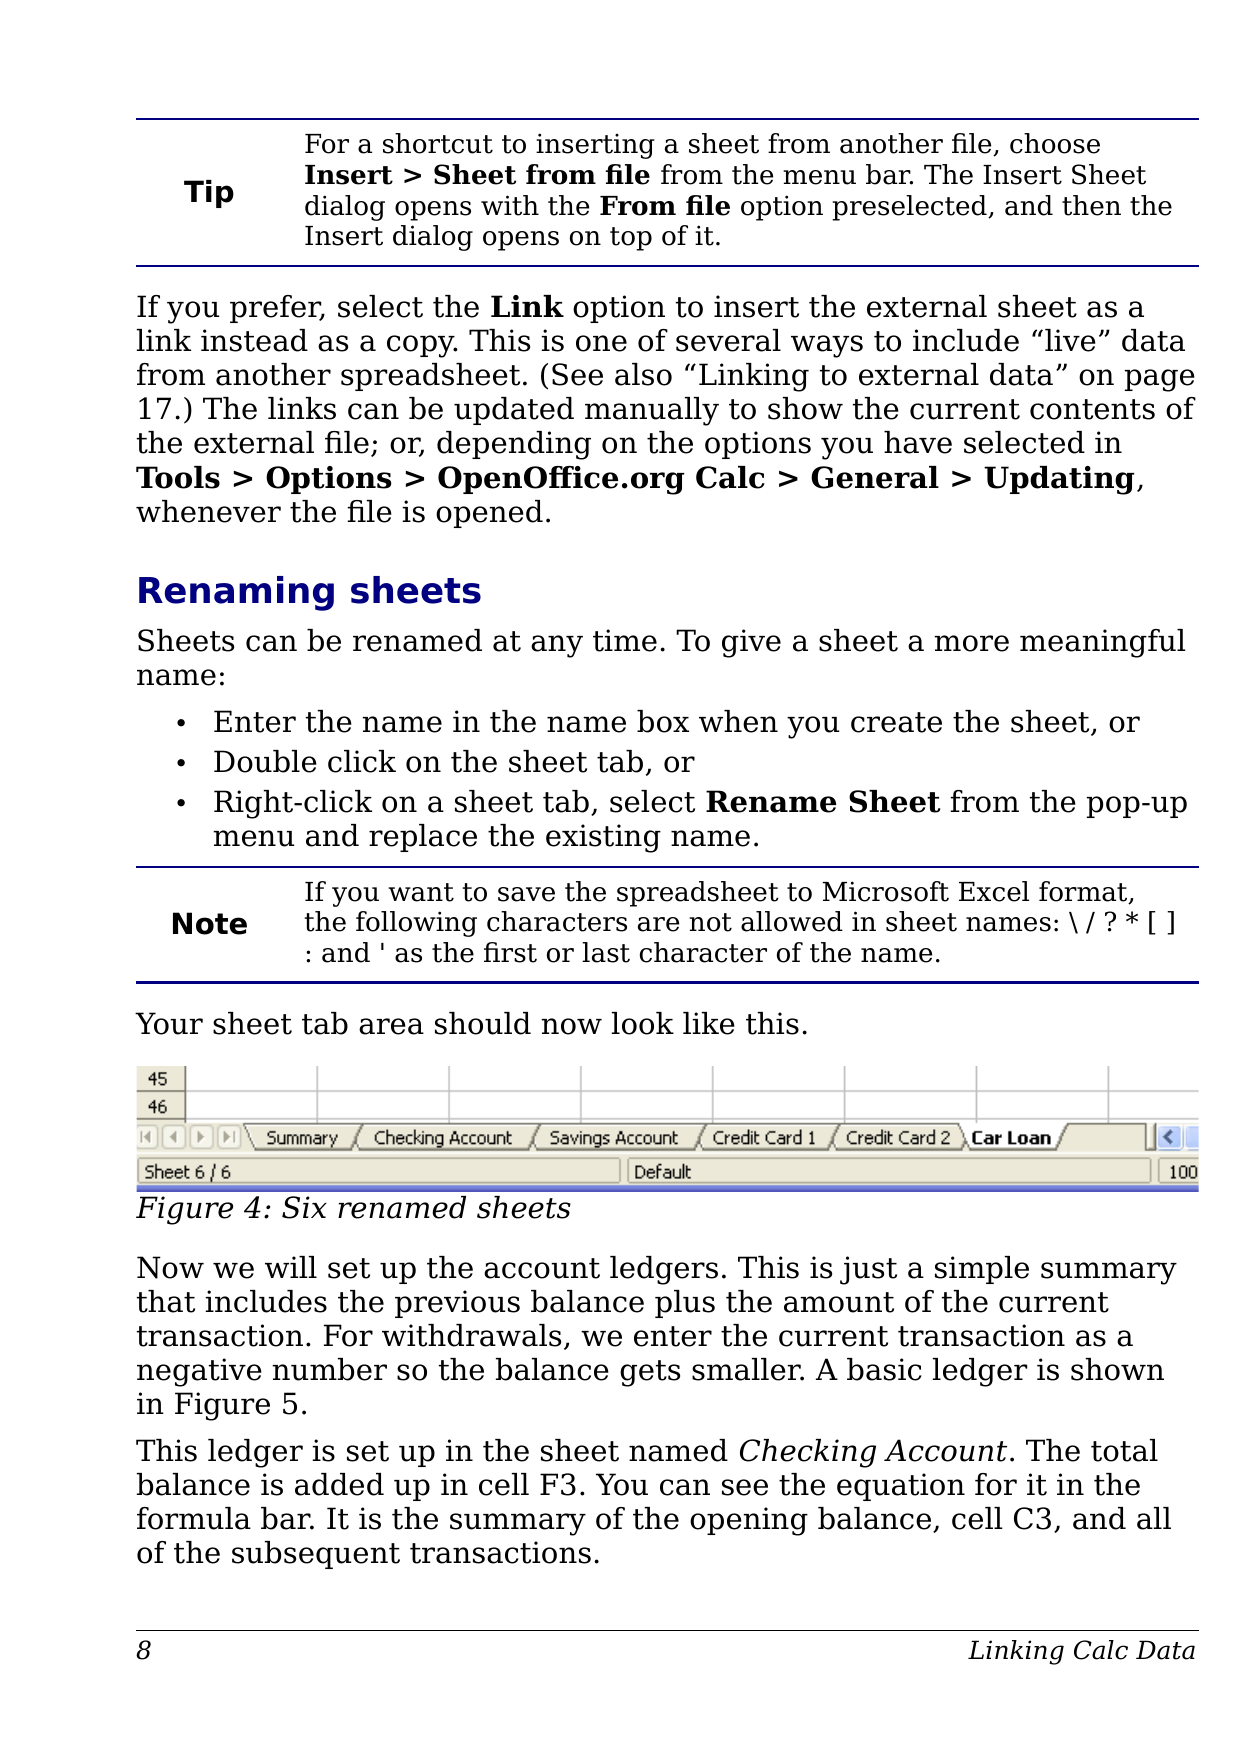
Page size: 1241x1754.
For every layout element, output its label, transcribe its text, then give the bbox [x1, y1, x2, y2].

table_header For a shortcut to inserting a sheet from another file, choose Insert > Sheet from file from the menu bar. The Insert Sheet dialog opens with the From file option preselected, and then the Insert dialog opens on top of it. [283, 120, 1199, 265]
picture [136, 1066, 1199, 1192]
table_header If you want to save the spreadsheet to Microsoft Excel format, the following characters are not allowed in sheet names: \ / ? * [ ] : and ' as the first or last character of the name. [283, 868, 1199, 981]
table_header Tip [136, 120, 283, 265]
text Now we will set up the account ledgers. This is just a simple summary that includes the previous balance plus the amount of the current transaction. For withdrawals, we enter the current transaction as a negative number so the balance gets smaller. A basic ledger is shown in Figure 5. [136, 1252, 1199, 1422]
text Sheets can be renamed at any time. To give a sheet a more meaningful name: [136, 624, 1199, 692]
list Double click on the sheet tab, or [174, 745, 1199, 779]
subtitle Renaming sheets [136, 571, 1199, 612]
text If you prefer, select the Link option to insert the external sheet as a link instead as a copy. This is one of several ways to include “live” data from another spreadsheet. (See also “Linking to external data” on page 17.) The links can be updated manually to show the current contents of the external file; or, depending on the options you have selected in Tools > Options > OpenOffice.org Calc > General > Updating, whenever the file is opened. [136, 291, 1199, 529]
text This ledger is set up in the sheet named Checking Account. The total balance is added up in cell F3. You can see the equation for it in the formula bar. It is the summary of the opening balance, cell C3, and all of the subsequent transactions. [136, 1434, 1199, 1570]
list Enter the name in the name box when you create the sheet, or [174, 705, 1199, 739]
text Figure 4: Six renamed sheets [136, 1192, 1198, 1225]
list Right-click on a sheet tab, select Rename Sheet from the pop-up menu and replace the existing name. [174, 785, 1199, 853]
text Your sheet tab area should now look like this. [136, 1007, 1199, 1041]
table_header Note [136, 868, 283, 981]
